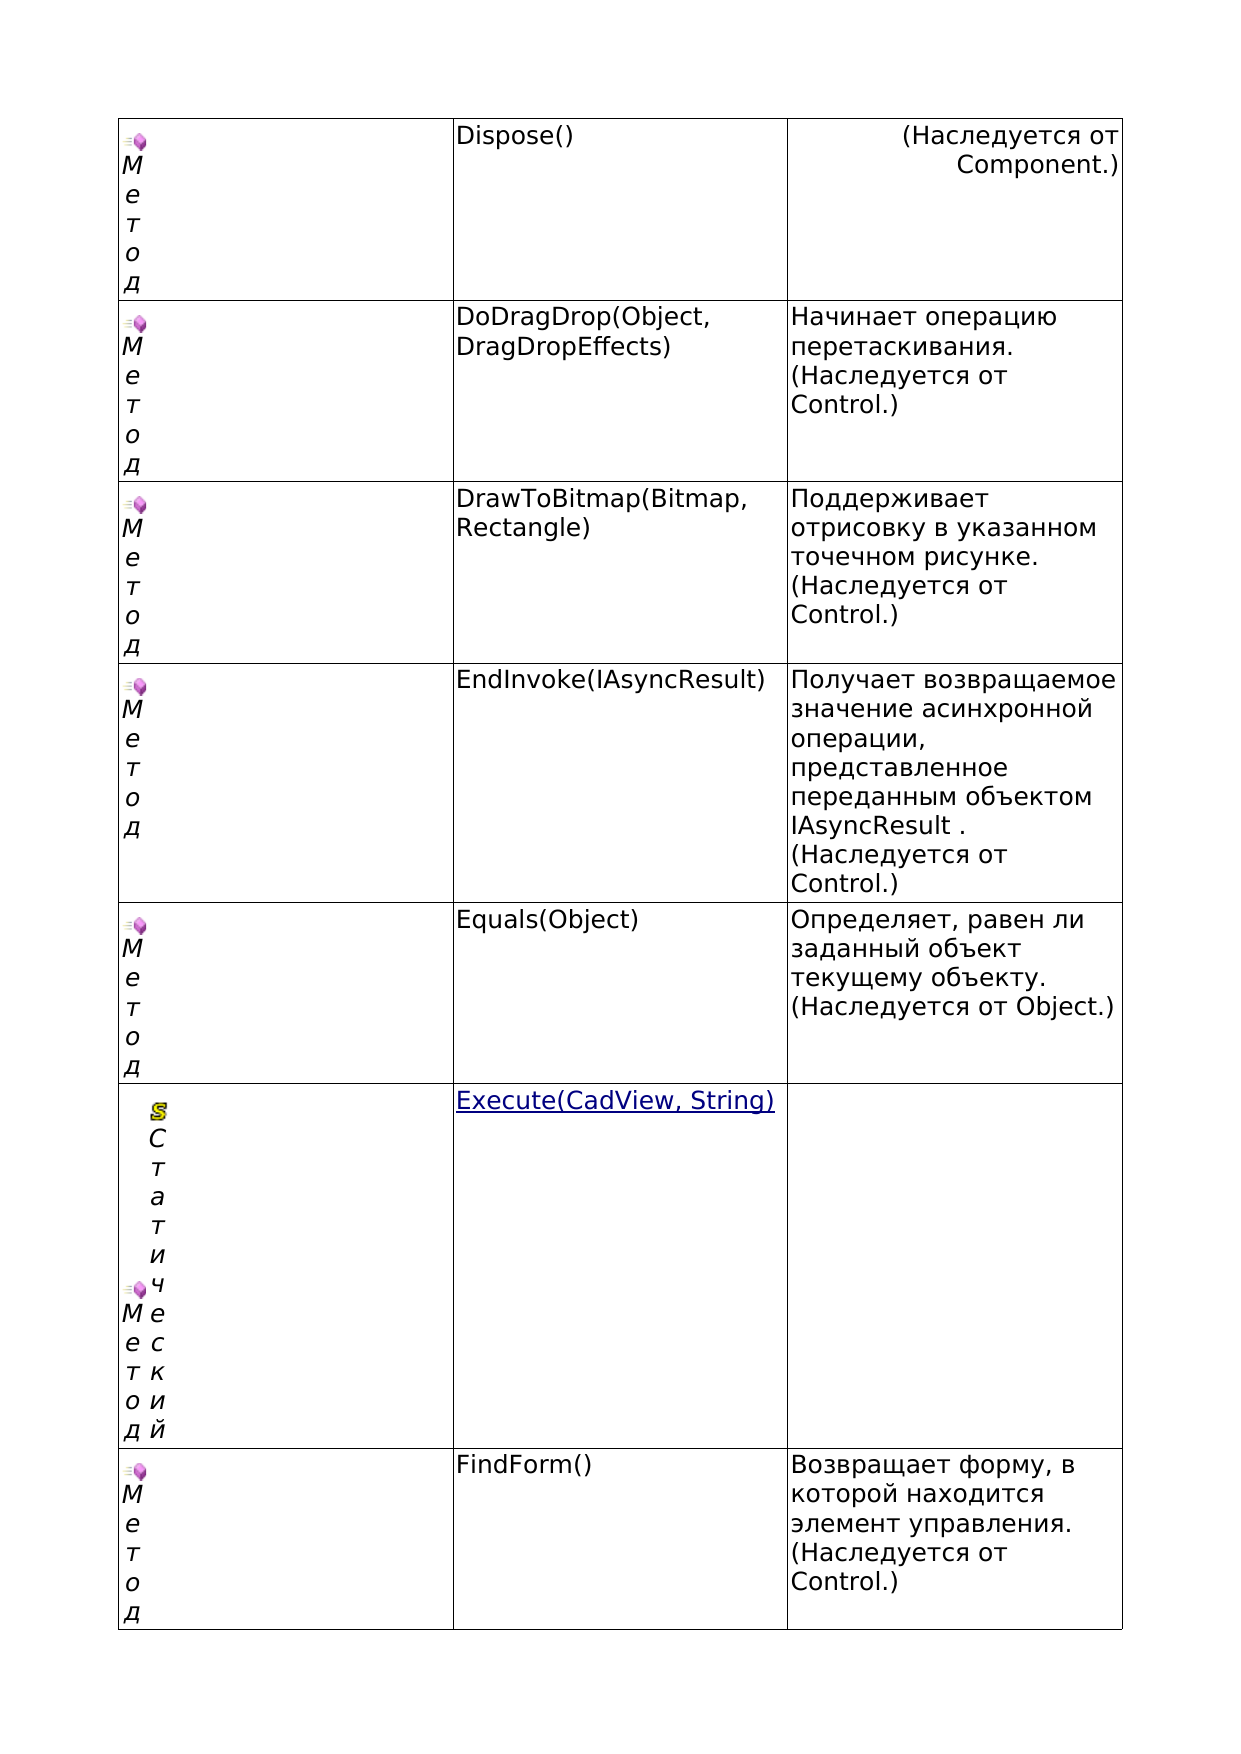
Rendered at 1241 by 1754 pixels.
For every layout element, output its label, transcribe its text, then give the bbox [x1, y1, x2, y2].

table_cell DrawToBitmap(Bitmap, Rectangle) [454, 482, 787, 662]
table_cell [119, 1449, 453, 1629]
table_cell Equals(Object) [454, 903, 787, 1083]
picture [121, 1463, 147, 1481]
table_cell Получает возвращаемое значение асинхронной операции, представленное переданным объектом IAsyncResult . (Наследуется от Control.) [788, 664, 1122, 902]
table_cell (Наследуется от Component.) [788, 119, 1122, 299]
table_cell Начинает операцию перетаскивания. (Наследуется от Control.) [788, 301, 1122, 481]
table_cell Execute(CadView, String) [454, 1084, 787, 1447]
table_cell Возвращает форму, в которой находится элемент управления. (Наследуется от Control.) [788, 1449, 1122, 1629]
table_cell [119, 1084, 453, 1447]
picture [146, 1098, 172, 1124]
table_cell [788, 1084, 1122, 1447]
table_cell [119, 119, 453, 299]
table_cell [119, 301, 453, 481]
picture [121, 133, 147, 151]
picture [121, 496, 147, 514]
table_cell Dispose() [454, 119, 787, 299]
picture [121, 1281, 146, 1299]
table_cell [119, 903, 453, 1083]
picture [121, 678, 147, 696]
table_cell EndInvoke(IAsyncResult) [454, 664, 787, 902]
table_cell Поддерживает отрисовку в указанном точечном рисунке. (Наследуется от Control.) [788, 482, 1122, 662]
table_cell [119, 664, 453, 902]
table_cell FindForm() [454, 1449, 787, 1629]
table_cell Определяет, равен ли заданный объект текущему объекту. (Наследуется от Object.) [788, 903, 1122, 1083]
table_cell [119, 482, 453, 662]
picture [121, 315, 147, 333]
picture [121, 917, 147, 935]
table_cell DoDragDrop(Object, DragDropEffects) [454, 301, 787, 481]
